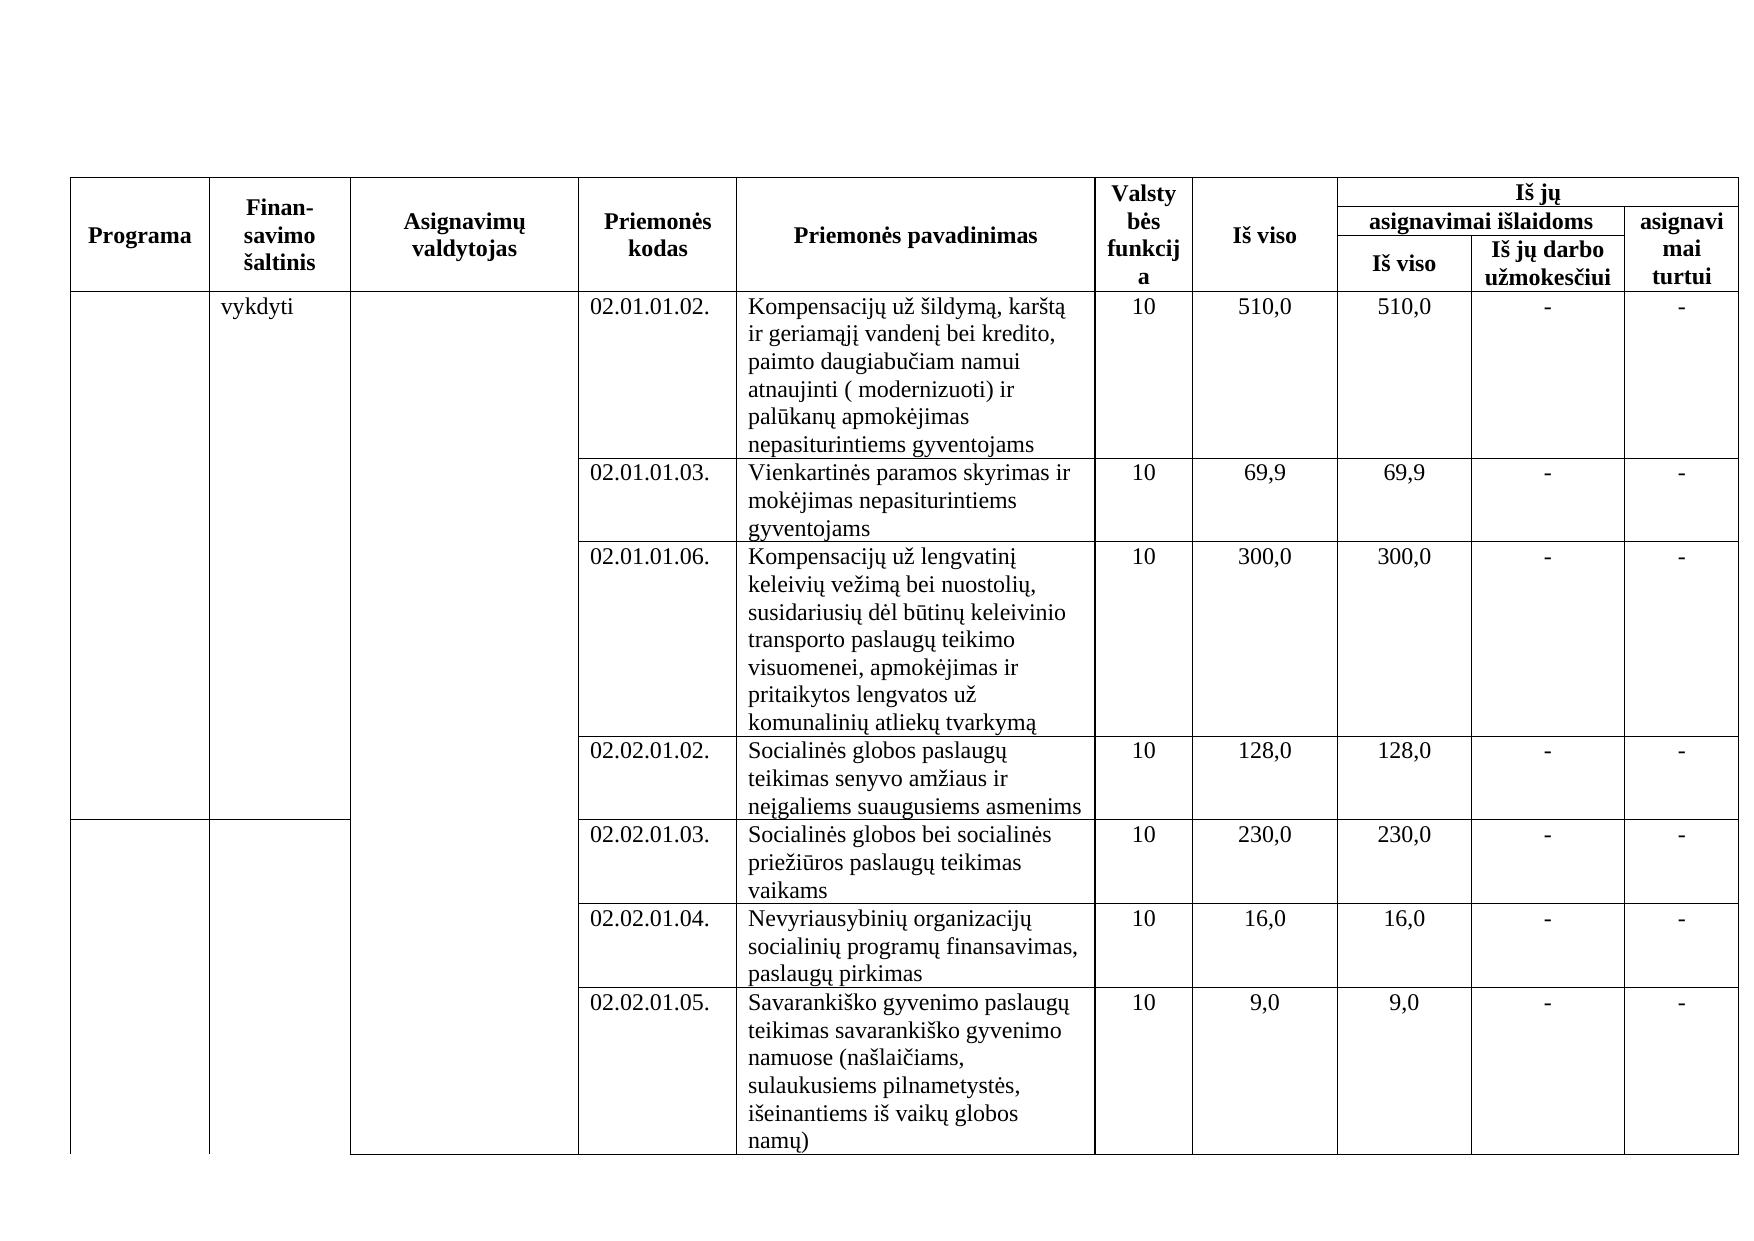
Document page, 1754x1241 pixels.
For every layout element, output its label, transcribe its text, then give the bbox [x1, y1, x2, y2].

table_header Programa [71, 178, 209, 291]
table_cell - [1625, 292, 1738, 457]
table_cell [71, 736, 209, 819]
table_cell 128,0 [1193, 737, 1337, 819]
table_cell 10 [1096, 820, 1192, 903]
table_cell Savarankiško gyvenimo paslaugų teikimas savarankiško gyvenimo namuose (našlaičiams, sulaukusiems pilnametystės, išeinantiems iš vaikų globos namų) [737, 988, 1094, 1154]
table_cell Iš jų darbo užmokesčiui [1472, 236, 1624, 291]
table_cell - [1625, 459, 1738, 541]
table_cell 10 [1096, 737, 1192, 819]
table_cell [71, 820, 209, 903]
table_cell - [1625, 542, 1738, 736]
table_cell 02.02.01.05. [579, 988, 736, 1154]
table_cell - [1472, 820, 1624, 903]
table_cell - [1472, 904, 1624, 987]
table_cell Nevyriausybinių organizacijų socialinių programų finansavimas, paslaugų pirkimas [737, 904, 1094, 987]
table_cell - [1472, 542, 1624, 736]
table_header Asignavimų valdytojas [351, 178, 578, 291]
table_cell 16,0 [1193, 904, 1337, 987]
table_cell 300,0 [1193, 542, 1337, 736]
table_header Iš jų [1338, 178, 1738, 206]
table_cell [210, 903, 350, 987]
table_cell [210, 541, 350, 736]
table_header Priemonės pavadinimas [737, 178, 1094, 291]
table_cell 69,9 [1193, 459, 1337, 541]
table_cell 69,9 [1338, 459, 1471, 541]
table_cell 02.02.01.02. [579, 737, 736, 819]
table_cell - [1472, 988, 1624, 1154]
table_cell 10 [1096, 904, 1192, 987]
table_header Finan-savimo šaltinis [210, 178, 350, 291]
table_cell 10 [1096, 459, 1192, 541]
table_cell 10 [1096, 292, 1192, 457]
table_cell - [1625, 988, 1738, 1154]
table_cell [71, 292, 209, 457]
table_cell asignavimai turtui įsigyti [1625, 207, 1738, 291]
table_cell - [1625, 737, 1738, 819]
table_cell [210, 987, 350, 1154]
table_cell 9,0 [1193, 988, 1337, 1154]
table_cell Socialinės globos paslaugų teikimas senyvo amžiaus ir neįgaliems suaugusiems asmenims [737, 737, 1094, 819]
table_cell Socialinės globos bei socialinės priežiūros paslaugų teikimas vaikams [737, 820, 1094, 903]
table_cell Vienkartinės paramos skyrimas ir mokėjimas nepasiturintiems gyventojams [737, 459, 1094, 541]
table_cell - [1472, 292, 1624, 457]
table_cell 230,0 [1338, 820, 1471, 903]
table_header Valstybės funkcija [1096, 178, 1192, 291]
table_cell 10 [1096, 988, 1192, 1154]
table_cell [351, 292, 578, 1154]
table_cell [71, 541, 209, 736]
table_cell [210, 820, 350, 903]
table_cell 02.02.01.04. [579, 904, 736, 987]
table_cell 510,0 [1338, 292, 1471, 457]
table_cell 02.01.01.02. [579, 292, 736, 457]
table_cell [71, 987, 209, 1154]
table_cell Iš viso [1338, 236, 1471, 291]
table_header Iš viso [1193, 178, 1337, 291]
table_header Priemonės kodas [579, 178, 736, 291]
table_cell 02.01.01.06. [579, 542, 736, 736]
table_cell - [1625, 820, 1738, 903]
table_cell 10 [1096, 542, 1192, 736]
table_cell 510,0 [1193, 292, 1337, 457]
table_cell 02.02.01.03. [579, 820, 736, 903]
table_cell [71, 903, 209, 987]
table_cell - [1472, 737, 1624, 819]
table_cell vykdyti [210, 292, 350, 541]
table_cell [71, 458, 209, 541]
table_cell [210, 736, 350, 819]
table_cell Kompensacijų už šildymą, karštą ir geriamąjį vandenį bei kredito, paimto daugiabučiam namui atnaujinti ( modernizuoti) ir palūkanų apmokėjimas nepasiturintiems gyventojams [737, 292, 1094, 457]
table_cell 128,0 [1338, 737, 1471, 819]
table_cell - [1625, 904, 1738, 987]
table_cell asignavimai išlaidoms [1338, 207, 1624, 234]
table_cell Kompensacijų už lengvatinį keleivių vežimą bei nuostolių, susidariusių dėl būtinų keleivinio transporto paslaugų teikimo visuomenei, apmokėjimas ir pritaikytos lengvatos už komunalinių atliekų tvarkymą [737, 542, 1094, 736]
table_cell 9,0 [1338, 988, 1471, 1154]
table_cell 300,0 [1338, 542, 1471, 736]
table_cell 02.01.01.03. [579, 459, 736, 541]
table_cell 230,0 [1193, 820, 1337, 903]
table_cell 16,0 [1338, 904, 1471, 987]
table_cell - [1472, 459, 1624, 541]
